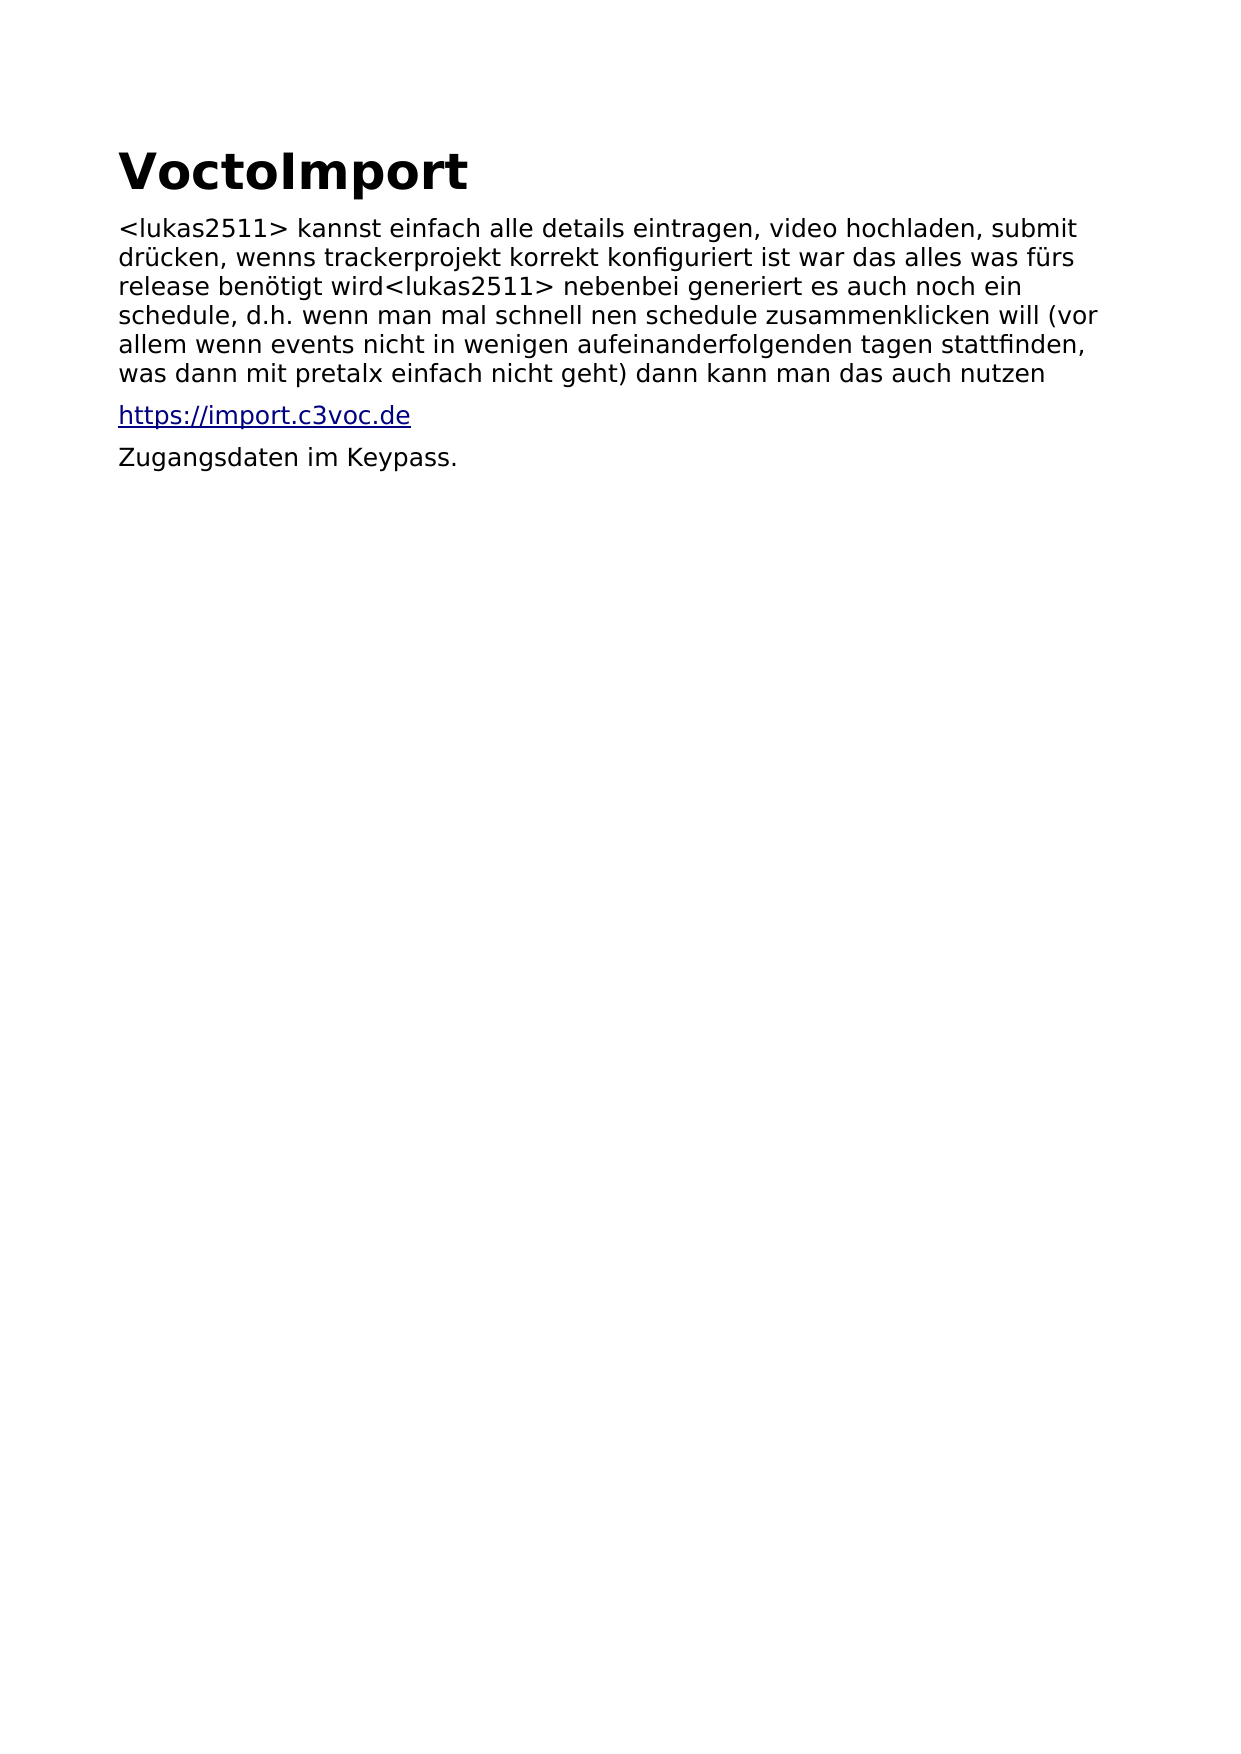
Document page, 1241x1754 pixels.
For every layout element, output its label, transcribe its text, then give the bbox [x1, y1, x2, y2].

text https://import.c3voc.de [118, 401, 1122, 431]
subtitle VoctoImport [118, 143, 1122, 201]
text Zugangsdaten im Keypass. [118, 443, 1122, 472]
text <lukas2511> kannst einfach alle details eintragen, video hochladen, submit drücken, wenns trackerprojekt korrekt konfiguriert ist war das alles was fürs release benötigt wird<lukas2511> nebenbei generiert es auch noch ein schedule, d.h. wenn man mal schnell nen schedule zusammenklicken will (vor allem wenn events nicht in wenigen aufeinanderfolgenden tagen stattfinden, was dann mit pretalx einfach nicht geht) dann kann man das auch nutzen [118, 214, 1122, 389]
